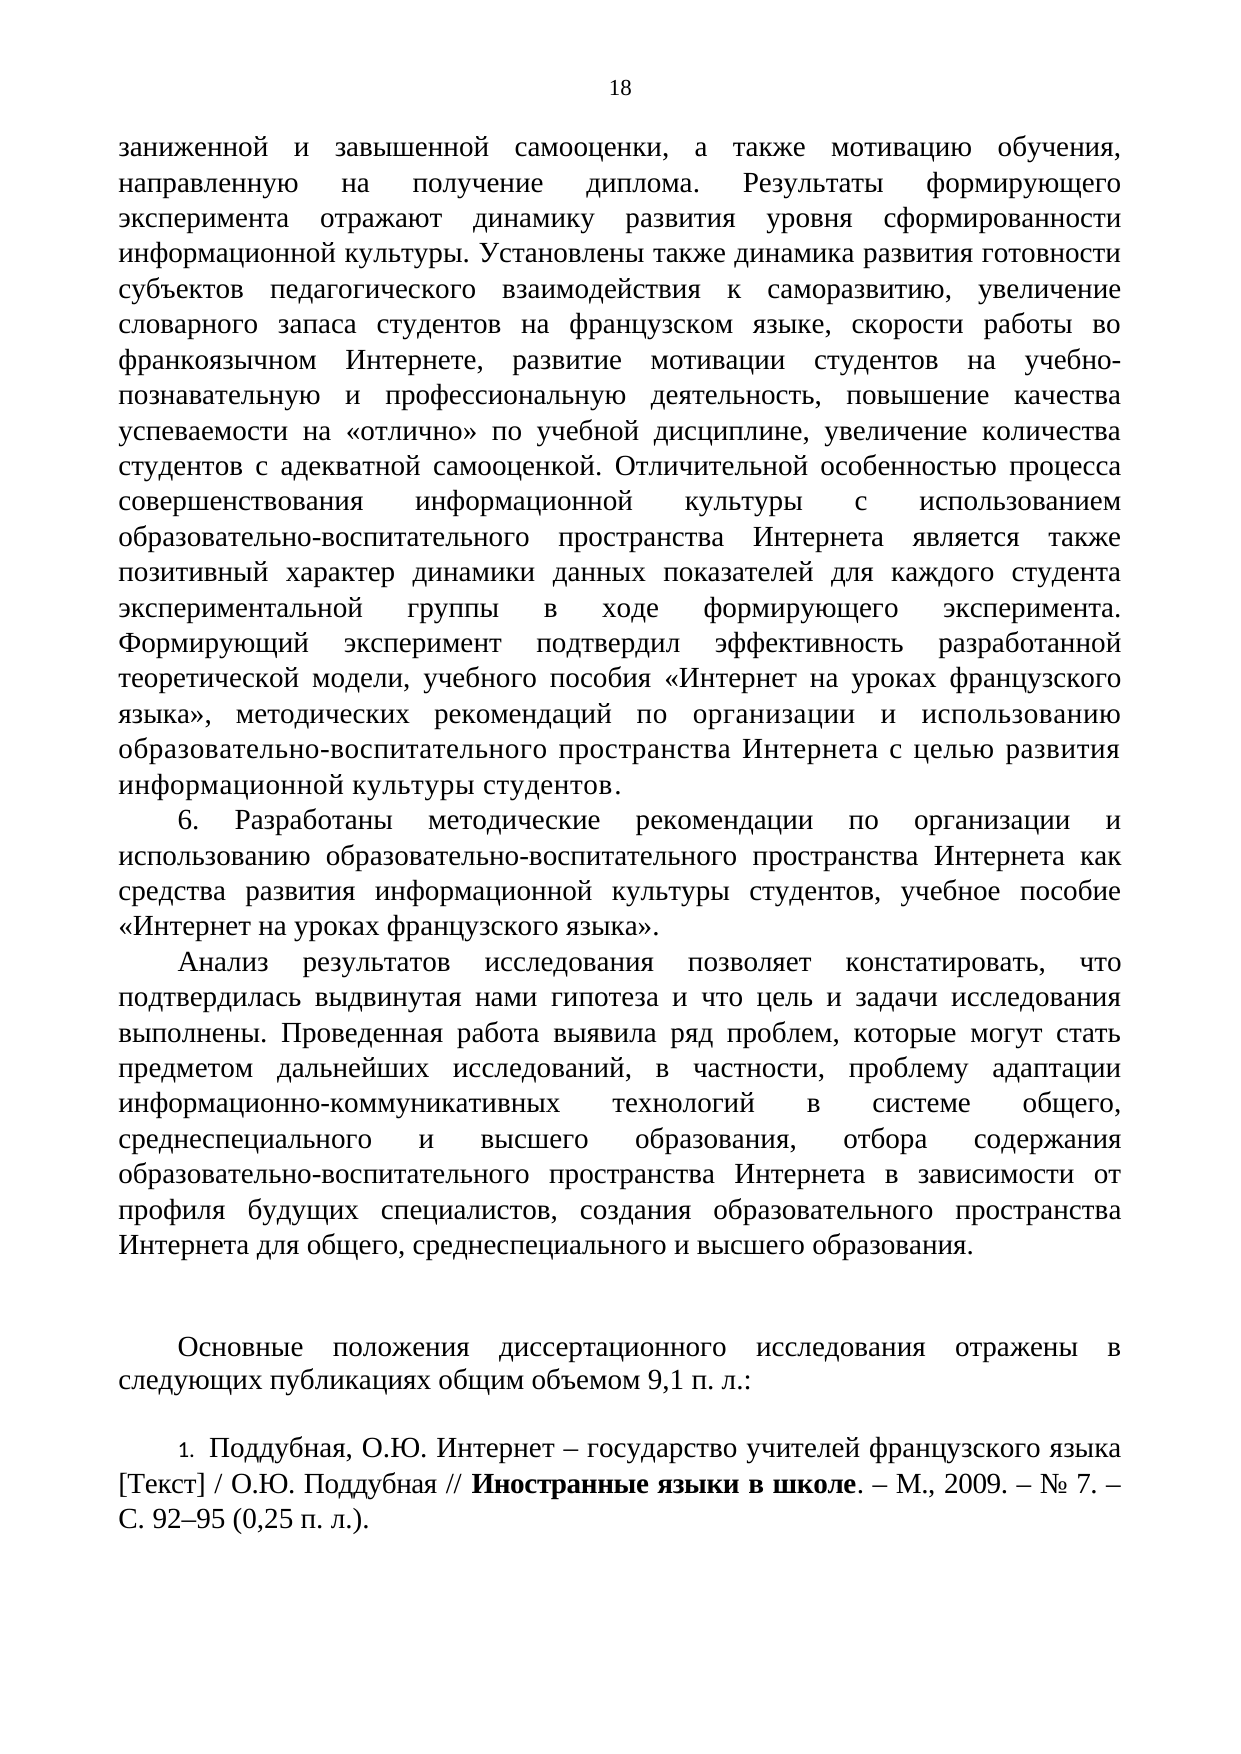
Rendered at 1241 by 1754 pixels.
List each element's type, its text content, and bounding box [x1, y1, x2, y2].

text 6. Разработаны методические рекомендации по организации и использованию образовательно-воспитательного пространства Интернета как средства развития информационной культуры студентов, учебное пособие «Интернет на уроках французского языка». [118, 801, 1122, 943]
list Поддубная, О.Ю. Интернет – государство учителей французского языка [Текст] / О.Ю. Поддубная // Иностранные языки в школе. – М., 2009. – № 7. – С. 92–95 (0,25 п. л.). [118, 1429, 1122, 1536]
text Основные положения диссертационного исследования отражены в следующих публикациях общим объемом 9,1 п. л.: [118, 1329, 1122, 1396]
text заниженной и завышенной самооценки, а также мотивацию обучения, направленную на получение диплома. Результаты формирующего эксперимента отражают динамику развития уровня сформированности информационной культуры. Установлены также динамика развития готовности субъектов педагогического взаимодействия к саморазвитию, увеличение словарного запаса студентов на французском языке, скорости работы во франкоязычном Интернете, развитие мотивации студентов на учебно-познавательную и профессиональную деятельность, повышение качества успеваемости на «отлично» по учебной дисциплине, увеличение количества студентов с адекватной самооценкой. Отличительной особенностью процесса совершенствования информационной культуры с использованием образовательно-воспитательного пространства Интернета является также позитивный характер динамики данных показателей для каждого студента экспериментальной группы в ходе формирующего эксперимента. Формирующий эксперимент подтвердил эффективность разработанной теоретической модели, учебного пособия «Интернет на уроках французского языка», методических рекомендаций по организации и использованию образовательно-воспитательного пространства Интернета с целью развития информационной культуры студентов. [118, 128, 1122, 801]
text Анализ результатов исследования позволяет констатировать, что подтвердилась выдвинутая нами гипотеза и что цель и задачи исследования выполнены. Проведенная работа выявила ряд проблем, которые могут стать предметом дальнейших исследований, в частности, проблему адаптации информационно-коммуникативных технологий в системе общего, среднеспециального и высшего образования, отбора содержания образовательно-воспитательного пространства Интернета в зависимости от профиля будущих специалистов, создания образовательного пространства Интернета для общего, среднеспециального и высшего образования. [118, 943, 1122, 1262]
